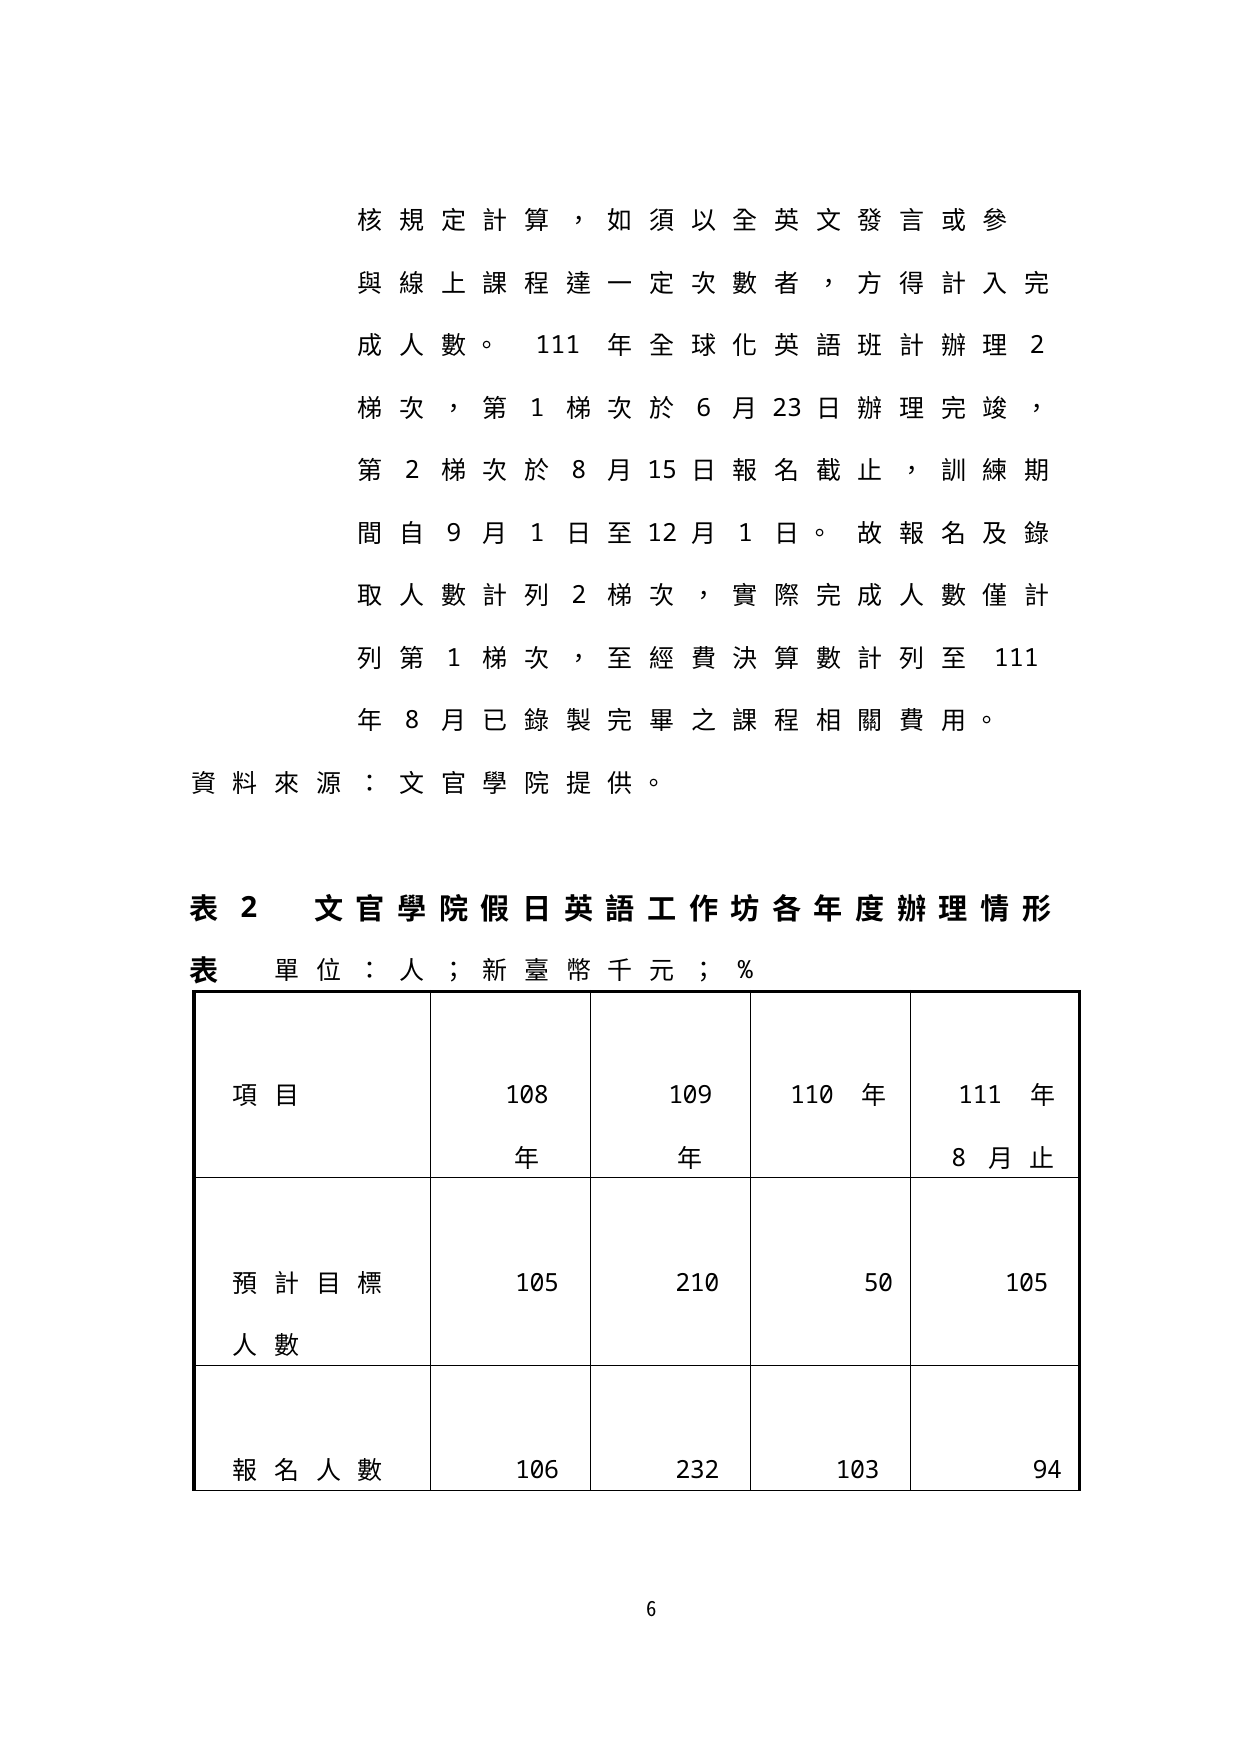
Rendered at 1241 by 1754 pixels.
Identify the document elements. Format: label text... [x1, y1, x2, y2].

table_cell 105 [431, 1178, 590, 1365]
table_header 109年 [591, 993, 750, 1177]
table_cell 103 [751, 1366, 910, 1490]
table_cell 50 [751, 1178, 910, 1365]
table_header 111年8月止 [911, 993, 1078, 1177]
table_header 110年 [751, 993, 910, 1177]
table_cell 232 [591, 1366, 750, 1490]
table_cell 106 [431, 1366, 590, 1490]
text 表2 文官學院假日英語工作坊各年度辦理情形表 單位：人；新臺幣千元；% [183, 865, 1058, 990]
table_header 108年 [431, 993, 590, 1177]
text 核規定計算，如須以全英文發言或參 與線上課程達一定次數者，方得計入完成人數。111年全球化英語班計辦理2梯次，第1梯次於6月23日辦理完竣，第2梯次於8月15日報名截止，訓練期間自9月1日至12月1日。故報名及錄取人數計列2梯次，實際完成人數僅計列第1梯次，至經費決算數計列至111年8月已錄製完畢之課程相關費用。 [183, 177, 1058, 740]
table_header 項目 [196, 993, 430, 1177]
table_cell 210 [591, 1178, 750, 1365]
text 資料來源：文官學院提供。 [183, 740, 1058, 802]
table_cell 105 [911, 1178, 1078, 1365]
table_cell 預計目標人數 [196, 1178, 430, 1365]
table_cell 報名人數 [196, 1366, 430, 1490]
table_cell 94 [911, 1366, 1078, 1490]
